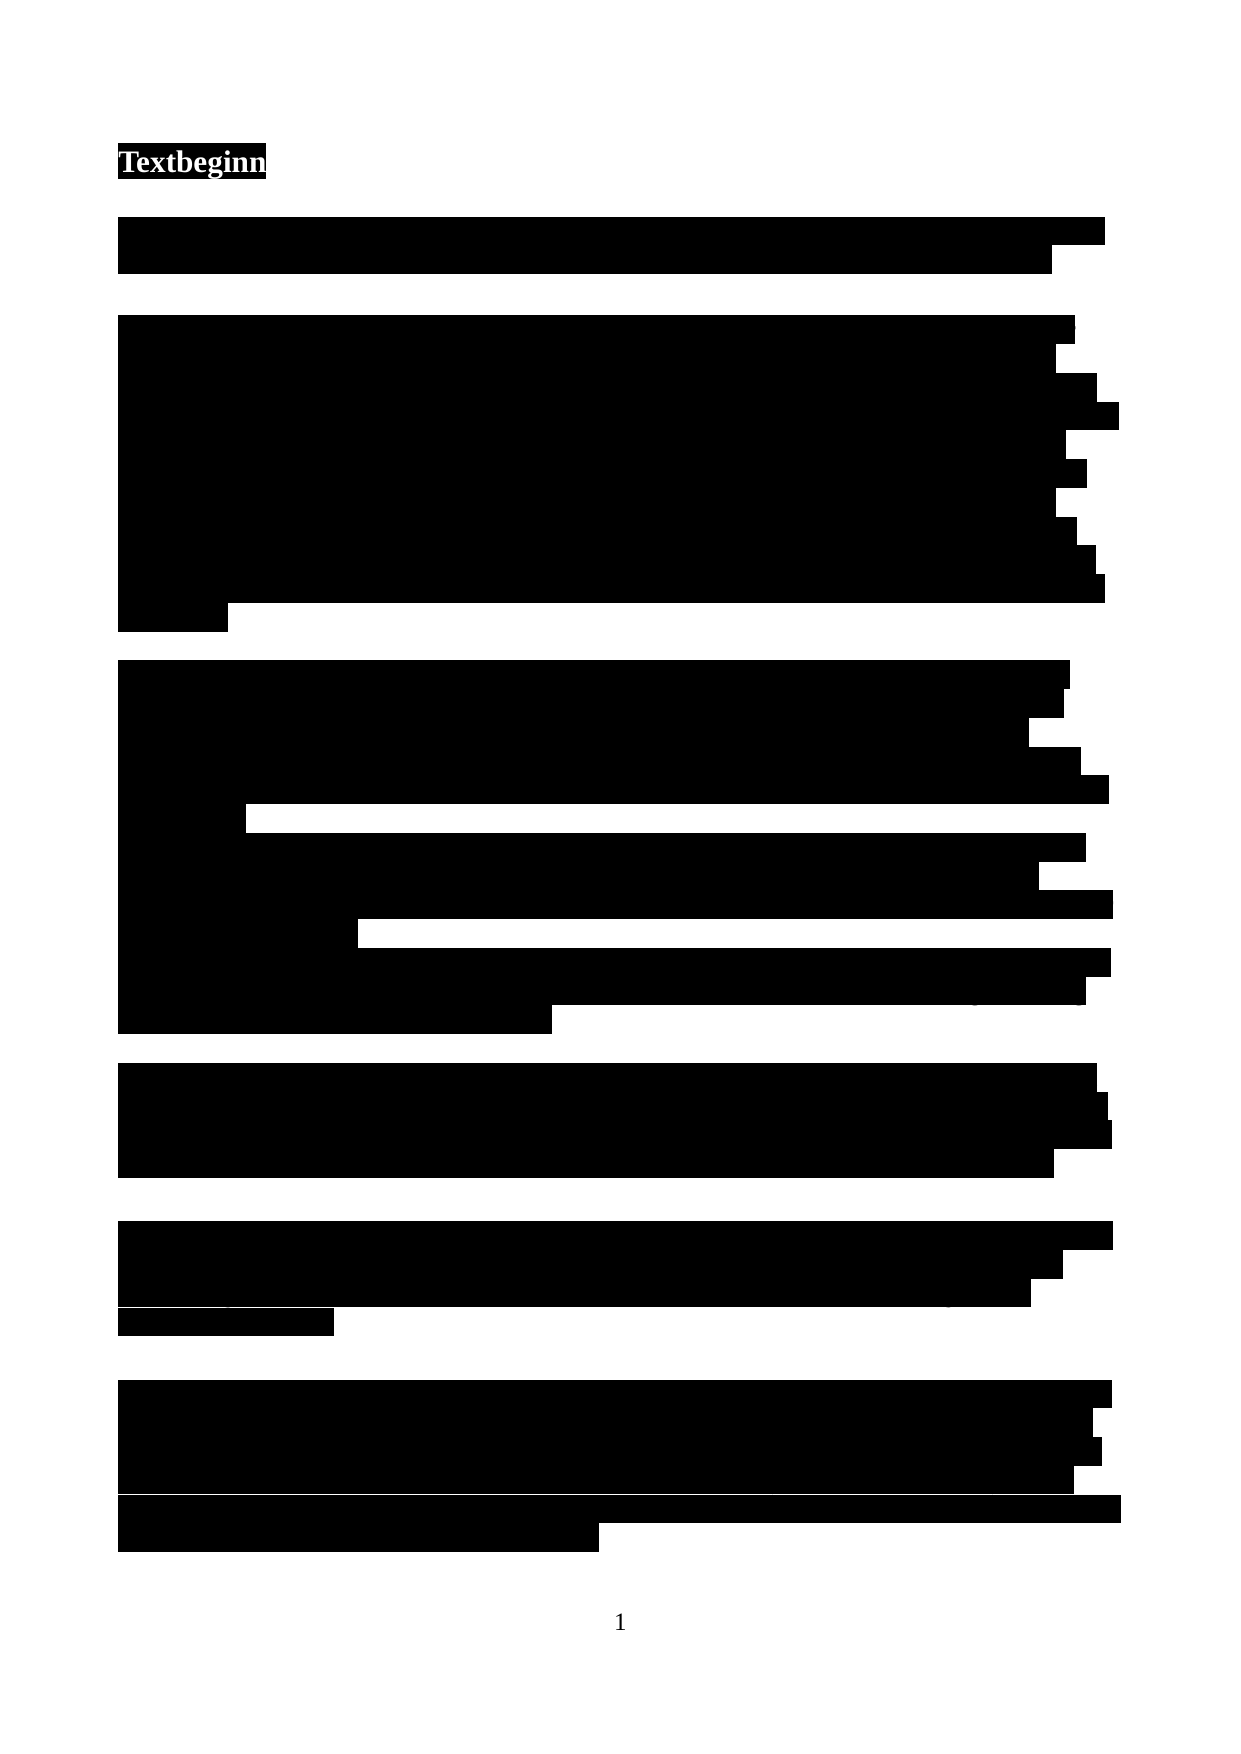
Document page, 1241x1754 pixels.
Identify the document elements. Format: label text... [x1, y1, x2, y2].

text »Ich ging in den Wald und betrachtete den natürlichen Wuchs der Bäume. Als ich dann einen Baum sah, dessen Form mir vollkommen erschien, da stand das Glockengestell bereits vollendet, vor meinen Augen, und ich brauchte nichts mehr anderes zu tun als meine Arbeit zu beginnen.« (RIGATO, 2019, S.3) [118, 1221, 1122, 1336]
text Knappe arbeitete äußerst vielseitig, meist stark abstrahierend, expressionistisch, unaufdringlich (SCHMIDT, 1984, S.8) und symbolhaft. Er verband eine christlich inspirierte Naturmystik mit Wurzeln des katholischen Volksglaubens und Brauchtums (POHL, 2017), durch organisch-symbolische Form-Inhalts-Bezüge (RIGATO, 2019, S.3). Seine Kunst lebte also sowohl von der Ehrfurcht vor der Natur, als auch dem Religiösen (SCHMIDT, 1984, S.8). Dies nannte er das „Noli me tangere“. [118, 660, 1122, 833]
subtitle Textbeginn [118, 143, 1122, 179]
text Auch charakteristisch für den Künstler waren bei der Beschriftung seiner Denkmäler, die er selbst vornahm, bestimmte Größen und Proportionen sowie eigenwillige Typen und ein häufiger Wechsel von Schrifttechniken, aber auch die Zusammenarbeit mit Bildhauern die sich im Beruf des Maurers auskannten (SCHMID, 1973, S.712). Doch dies war nicht Knappes einziger Erkennungswert: [118, 1063, 1122, 1178]
text Einer der dies besonders gut beherrschte, war Karl Knappe - ein deutscher Bildhauer und später auch Medailleur, Glasmaler und Entwurfszeichner, der bei seinen bildhauerischen Tätigkeiten bevorzugt mit Naturstein arbeitete, aber auch souverän unzählige andere Materialien, wie Bronze, Ziegel, Beton und Holz verwendete, das er selber mit dem Beil bearbeitete. Er schnitt in Schiefer, in Ziegel für Klinkerwände, schmiedete Eisen, verwendete Gips für Betonguss, Ton, Glas, u.a für Fensterwände und v. a. Gestein aller Art, welches er bruchrau aber auch geschliffen zu Mosaiken zusammenfügte (SCHMID, 1973, S.22). So prägte er nicht nur das Stadtbild Münchens in der Nachkriegszeit, sondern auch vieler anderer Städte nachhaltig. Er war der erste, der aus simplen Natursteinblöcken mithilfe der Architektur „Bildhafte Bauwerke“ erschuf, wie beispielsweise den „Steinernen Baum“ oder das Kriegerdenkmal, welche sich auch beide in München befinden (GGF, 1975, S.4). [118, 315, 1122, 632]
subtitle Kunst - „Kunst ist versiegelte Aussage der schaffenden Menschen.Versiegelt in Holz, -in Gestein, -in Metall, -in Glas, -in der Wolle, -in der Farbe, -im Wort“ (GRESER & GRIMM, 2015, S.7) [118, 217, 1122, 274]
text Knappe sah Materie als Wand, „die bei Nichtbeachtung vom Künstler vergewaltigt werde und dann im Sinne eines Naturverständnisses ihr Leben, ihren Atem verloren habe“. Es war so immer eines seiner größten Anliegen, „die Wand zu respektieren“ und den schon naturgegebenen Charakter der Materie, das Wesen zu erkennen, zu erwecken anstatt zu formen (SCHMIDT, 1984, S.8) und zu erhalten, indem er die künstlerische Arbeit in die Organik einband und nicht umgekehrt. Andernfalls endete man seiner Ansicht nach als „Formalist“. [118, 1379, 1122, 1552]
text Dr. Helmut Beck bezeichnete ihn einst als „einen Meister der Synthese von Demut und Glauben, Wissen und Können“ (BECK, 1950, S.106). Seine abgebildeten Formen differenzierten sich vielfältig in Wellen, Mulden und Buckeln der unterschiedlichen Profile, der Wände der Steinquader (SCHMID, 1973, S.22). [118, 833, 1122, 948]
text Dieser „Sinn für die Materie“, den er auch „absolute Wahrheit am Stein“ nannte (SCHMIDT, 1984, S.8), unterschied ihn von den Praktiken der Bildhauer seiner Zeit, verbindet ihn aber gleichzeitig mit der Gegenwart (SCHMID, 1973, S.22). [118, 948, 1122, 1034]
